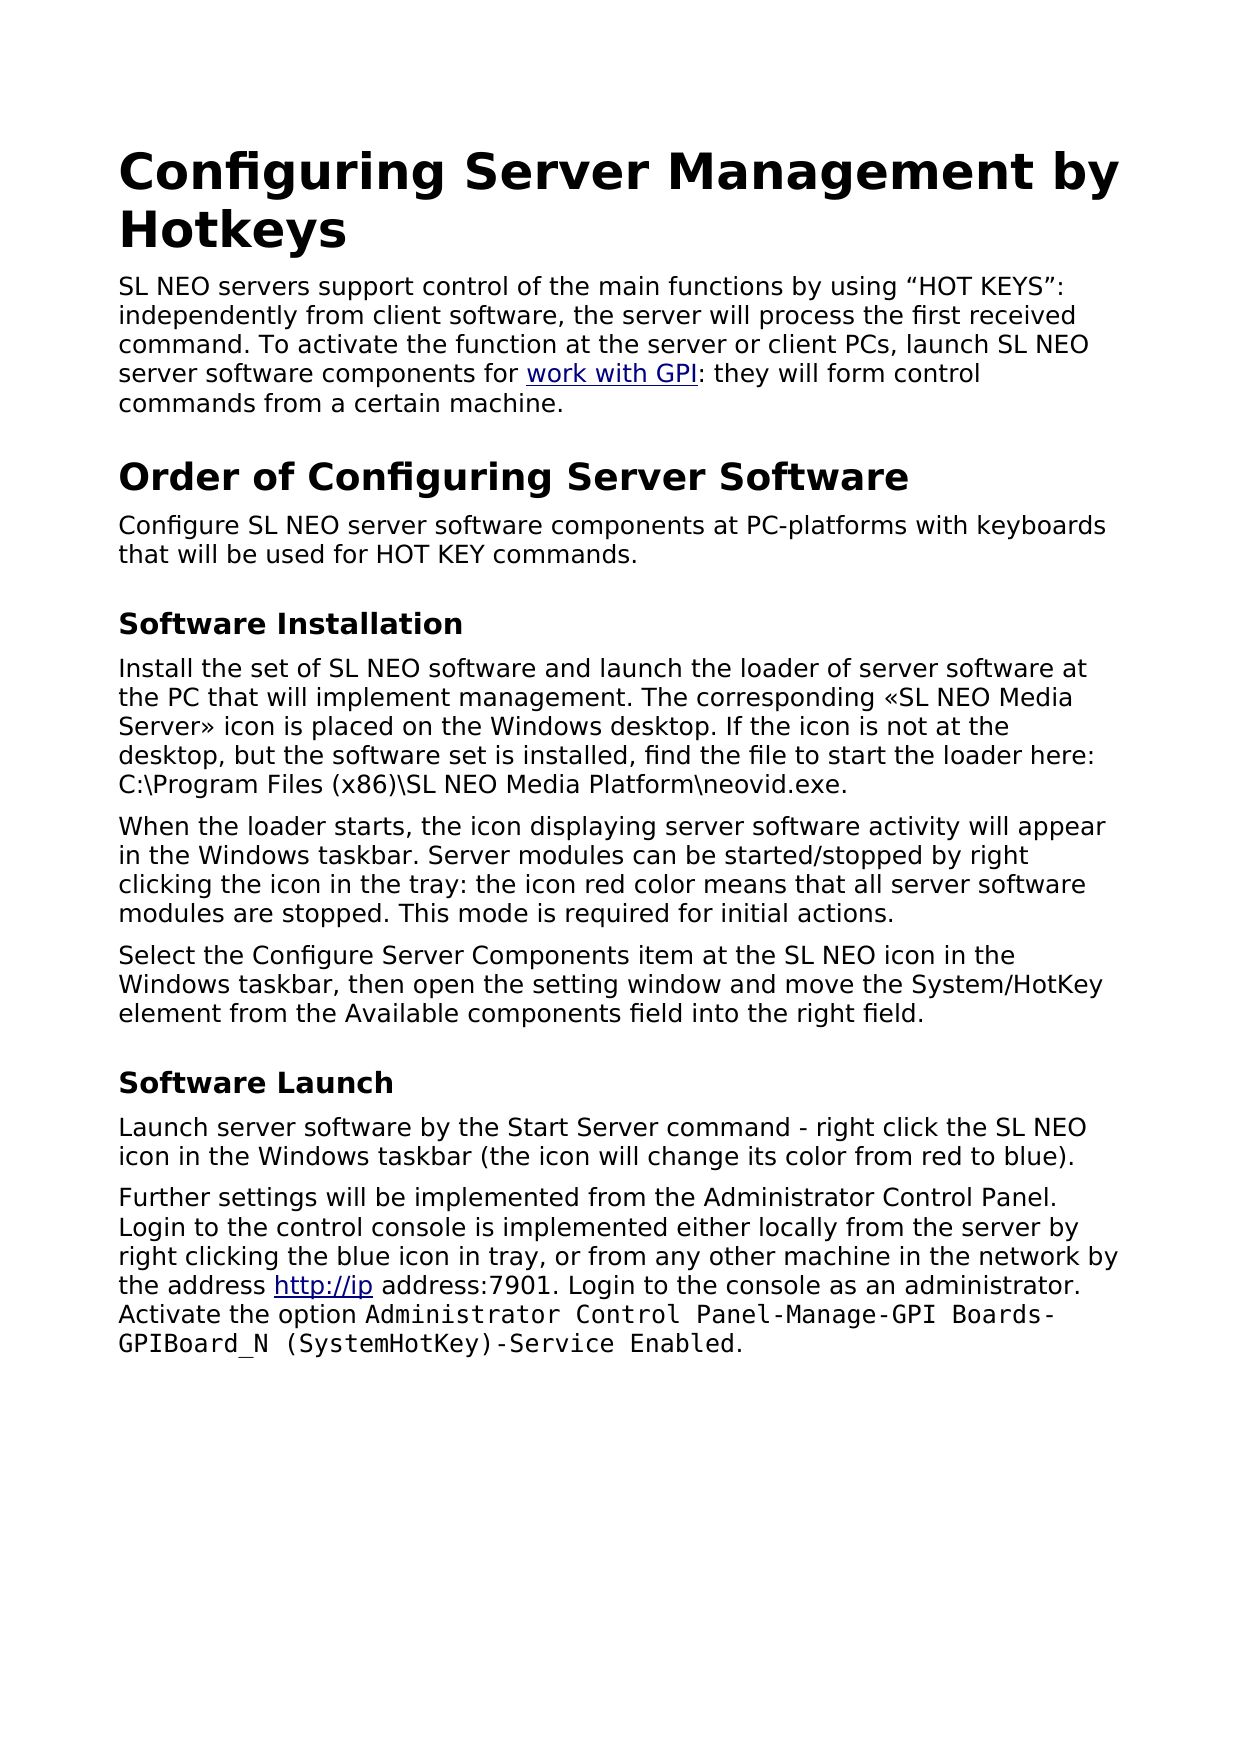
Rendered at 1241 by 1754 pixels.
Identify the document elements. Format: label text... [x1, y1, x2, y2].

text Select the Configure Server Components item at the SL NEO icon in the Windows taskbar, then open the setting window and move the System/HotKey element from the Available components field into the right field. [118, 941, 1122, 1029]
subtitle Software Installation [118, 607, 1122, 641]
text SL NEO servers support control of the main functions by using “HOT KEYS”: independently from client software, the server will process the first received command. To activate the function at the server or client PCs, launch SL NEO server software components for work with GPI: they will form control commands from a certain machine. [118, 272, 1122, 418]
subtitle Configuring Server Management by Hotkeys [118, 143, 1122, 259]
text Launch server software by the Start Server command - right click the SL NEO icon in the Windows taskbar (the icon will change its color from red to blue). [118, 1113, 1122, 1171]
text Configure SL NEO server software components at PC-platforms with keyboards that will be used for HOT KEY commands. [118, 512, 1122, 570]
text When the loader starts, the icon displaying server software activity will appear in the Windows taskbar. Server modules can be started/stopped by right clicking the icon in the tray: the icon red color means that all server software modules are stopped. This mode is required for initial actions. [118, 812, 1122, 929]
text Further settings will be implemented from the Administrator Control Panel. Login to the control console is implemented either locally from the server by right clicking the blue icon in tray, or from any other machine in the network by the address http://ip address:7901. Login to the console as an administrator. Activate the option Administrator Control Panel-Manage-GPI Boards-GPIBoard_N (SystemHotKey)-Service Enabled. [118, 1184, 1122, 1359]
text Install the set of SL NEO software and launch the loader of server software at the PC that will implement management. The corresponding «SL NEO Media Server» icon is placed on the Windows desktop. If the icon is not at the desktop, but the software set is installed, find the file to start the loader here: С:\Program Files (x86)\SL NEO Media Platform\neovid.exe. [118, 654, 1122, 800]
subtitle Software Launch [118, 1066, 1122, 1100]
subtitle Order of Configuring Server Software [118, 455, 1122, 499]
